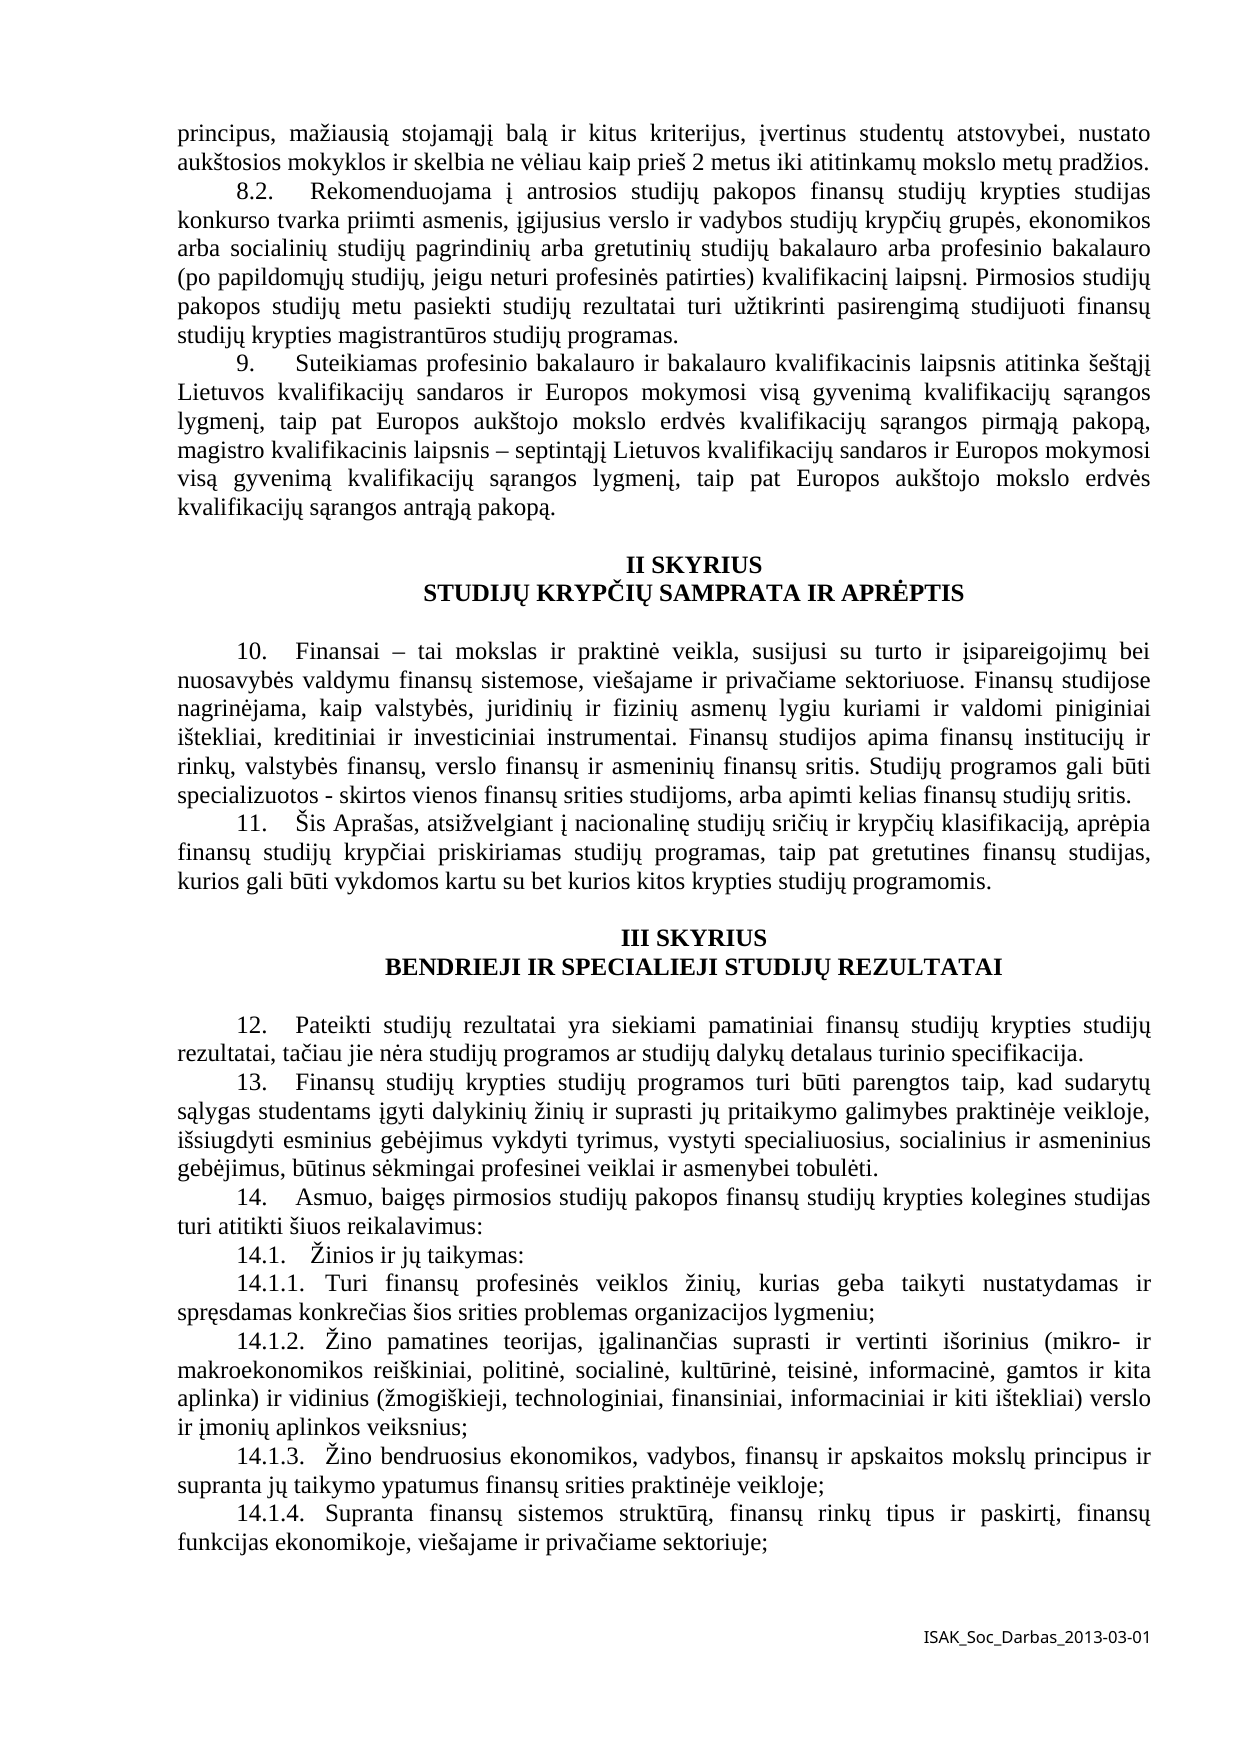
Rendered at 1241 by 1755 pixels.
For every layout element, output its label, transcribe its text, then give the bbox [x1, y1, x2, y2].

text 14.1.1. Turi finansų profesinės veiklos žinių, kurias geba taikyti nustatydamas ir spręsdamas konkrečias šios srities problemas organizacijos lygmeniu; [177, 1268, 1152, 1326]
text 14.1. Žinios ir jų taikymas: [177, 1240, 1152, 1268]
text 9. Suteikiamas profesinio bakalauro ir bakalauro kvalifikacinis laipsnis atitinka šeštąjį Lietuvos kvalifikacijų sandaros ir Europos mokymosi visą gyvenimą kvalifikacijų sąrangos lygmenį, taip pat Europos aukštojo mokslo erdvės kvalifikacijų sąrangos pirmąją pakopą, magistro kvalifikacinis laipsnis – septintąjį Lietuvos kvalifikacijų sandaros ir Europos mokymosi visą gyvenimą kvalifikacijų sąrangos lygmenį, taip pat Europos aukštojo mokslo erdvės kvalifikacijų sąrangos antrąją pakopą. [177, 348, 1152, 521]
text 8.2. Rekomenduojama į antrosios studijų pakopos finansų studijų krypties studijas konkurso tvarka priimti asmenis, įgijusius verslo ir vadybos studijų krypčių grupės, ekonomikos arba socialinių studijų pagrindinių arba gretutinių studijų bakalauro arba profesinio bakalauro (po papildomųjų studijų, jeigu neturi profesinės patirties) kvalifikacinį laipsnį. Pirmosios studijų pakopos studijų metu pasiekti studijų rezultatai turi užtikrinti pasirengimą studijuoti finansų studijų krypties magistrantūros studijų programas. [177, 176, 1152, 348]
text 10. Finansai – tai mokslas ir praktinė veikla, susijusi su turto ir įsipareigojimų bei nuosavybės valdymu finansų sistemose, viešajame ir privačiame sektoriuose. Finansų studijose nagrinėjama, kaip valstybės, juridinių ir fizinių asmenų lygiu kuriami ir valdomi piniginiai ištekliai, kreditiniai ir investiciniai instrumentai. Finansų studijos apima finansų institucijų ir rinkų, valstybės finansų, verslo finansų ir asmeninių finansų sritis. Studijų programos gali būti specializuotos - skirtos vienos finansų srities studijoms, arba apimti kelias finansų studijų sritis. [177, 636, 1152, 808]
text 14. Asmuo, baigęs pirmosios studijų pakopos finansų studijų krypties kolegines studijas turi atitikti šiuos reikalavimus: [177, 1182, 1152, 1240]
text 14.1.4. Supranta finansų sistemos struktūrą, finansų rinkų tipus ir paskirtį, finansų funkcijas ekonomikoje, viešajame ir privačiame sektoriuje; [177, 1498, 1152, 1556]
text 11. Šis Aprašas, atsižvelgiant į nacionalinę studijų sričių ir krypčių klasifikaciją, aprėpia finansų studijų krypčiai priskiriamas studijų programas, taip pat gretutines finansų studijas, kurios gali būti vykdomos kartu su bet kurios kitos krypties studijų programomis. [177, 808, 1152, 895]
text III SKYRIUS [236, 923, 1152, 952]
text II SKYRIUS [236, 550, 1152, 578]
text 12. Pateikti studijų rezultatai yra siekiami pamatiniai finansų studijų krypties studijų rezultatai, tačiau jie nėra studijų programos ar studijų dalykų detalaus turinio specifikacija. [177, 1010, 1152, 1067]
text 14.1.2. Žino pamatines teorijas, įgalinančias suprasti ir vertinti išorinius (mikro- ir makroekonomikos reiškiniai, politinė, socialinė, kultūrinė, teisinė, informacinė, gamtos ir kita aplinka) ir vidinius (žmogiškieji, technologiniai, finansiniai, informaciniai ir kiti ištekliai) verslo ir įmonių aplinkos veiksnius; [177, 1326, 1152, 1441]
text principus, mažiausią stojamąjį balą ir kitus kriterijus, įvertinus studentų atstovybei, nustato aukštosios mokyklos ir skelbia ne vėliau kaip prieš 2 metus iki atitinkamų mokslo metų pradžios. [177, 118, 1152, 176]
text BENDRIEJI IR SPECIALIEJI STUDIJŲ REZULTATAI [236, 952, 1152, 981]
text 14.1.3. Žino bendruosius ekonomikos, vadybos, finansų ir apskaitos mokslų principus ir supranta jų taikymo ypatumus finansų srities praktinėje veikloje; [177, 1441, 1152, 1498]
text STUDIJŲ KRYPČIŲ SAMPRATA IR APRĖPTIS [236, 578, 1152, 607]
text 13. Finansų studijų krypties studijų programos turi būti parengtos taip, kad sudarytų sąlygas studentams įgyti dalykinių žinių ir suprasti jų pritaikymo galimybes praktinėje veikloje, išsiugdyti esminius gebėjimus vykdyti tyrimus, vystyti specialiuosius, socialinius ir asmeninius gebėjimus, būtinus sėkmingai profesinei veiklai ir asmenybei tobulėti. [177, 1067, 1152, 1182]
